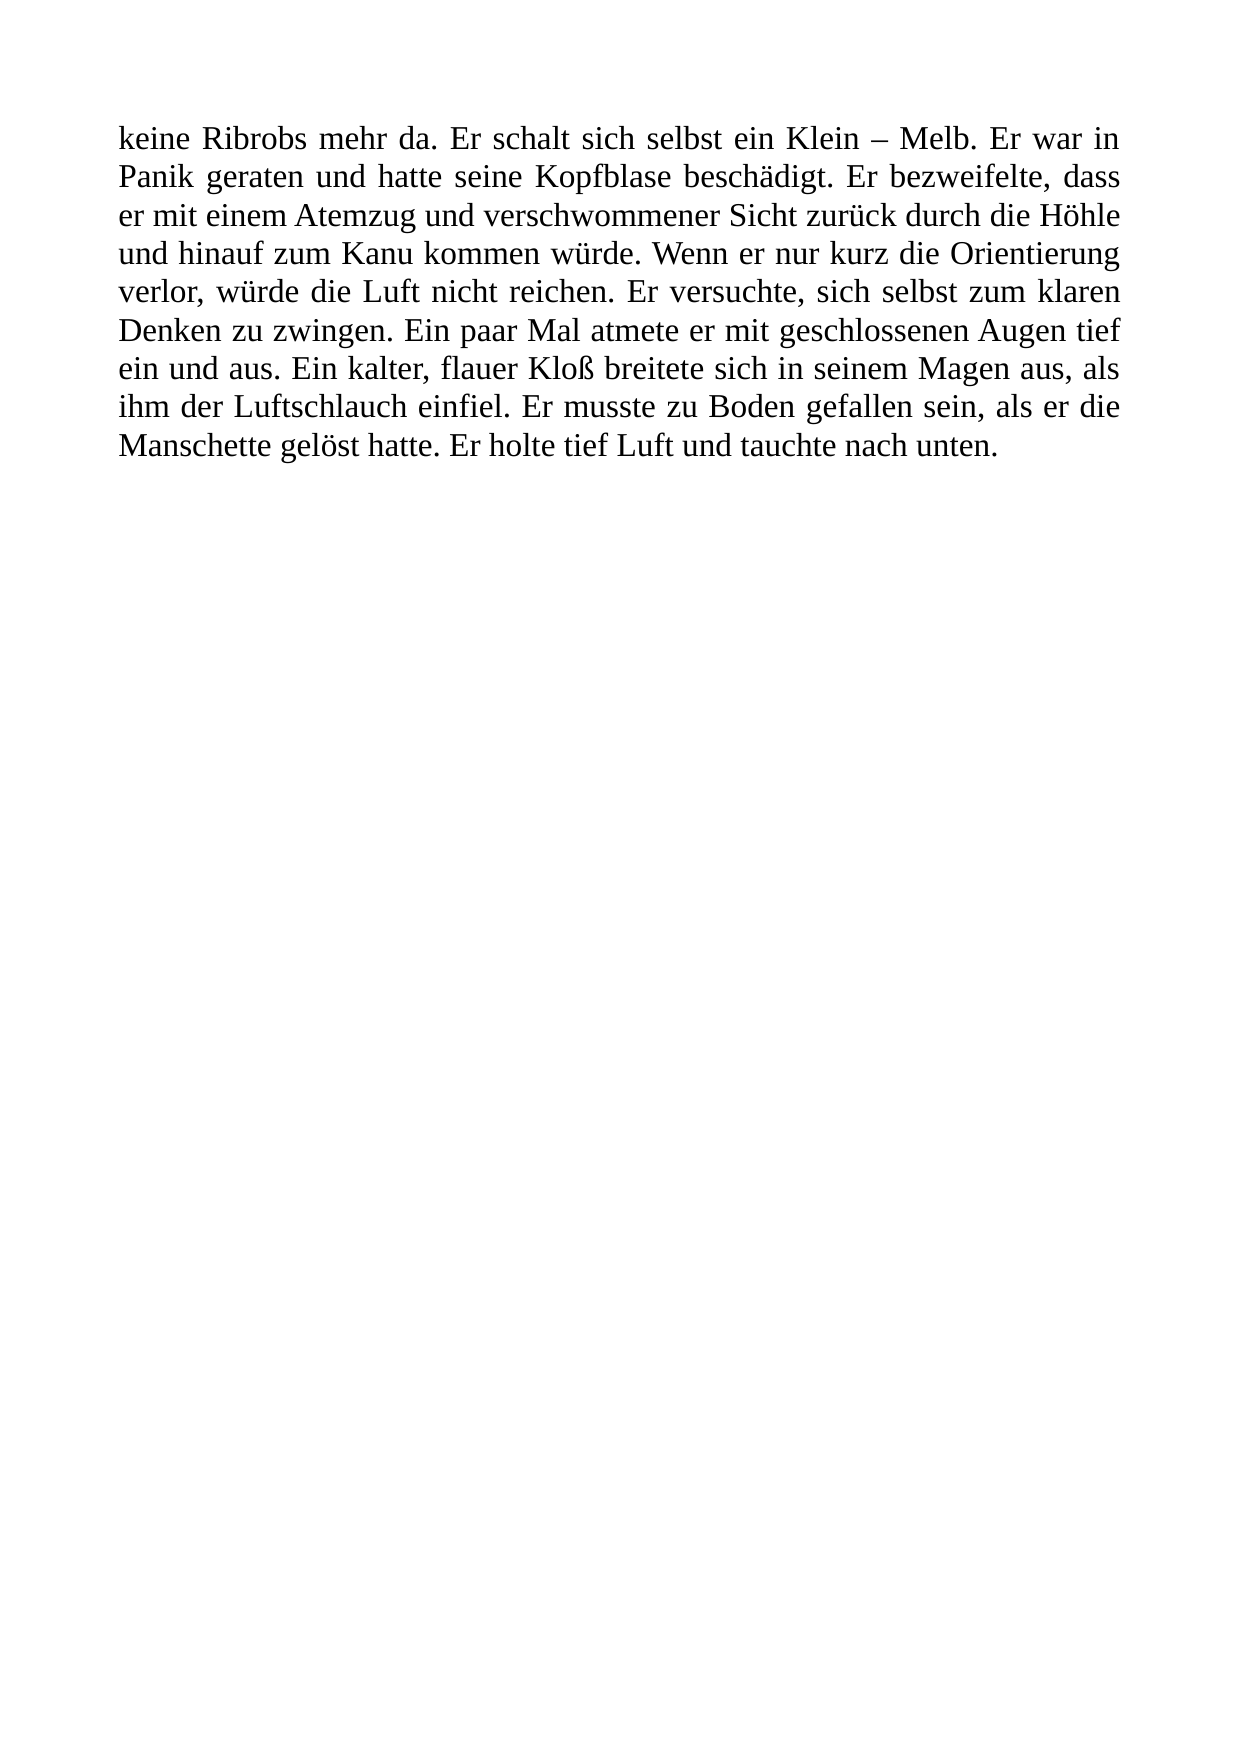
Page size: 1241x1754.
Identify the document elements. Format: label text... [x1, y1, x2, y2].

text keine Ribrobs mehr da. Er schalt sich selbst ein Klein – Melb. Er war in Panik geraten und hatte seine Kopfblase beschädigt. Er bezweifelte, dass er mit einem Atemzug und verschwommener Sicht zurück durch die Höhle und hinauf zum Kanu kommen würde. Wenn er nur kurz die Orientierung verlor, würde die Luft nicht reichen. Er versuchte, sich selbst zum klaren Denken zu zwingen. Ein paar Mal atmete er mit geschlossenen Augen tief ein und aus. Ein kalter, flauer Kloß breitete sich in seinem Magen aus, als ihm der Luftschlauch einfiel. Er musste zu Boden gefallen sein, als er die Manschette gelöst hatte. Er holte tief Luft und tauchte nach unten. [118, 118, 1122, 463]
